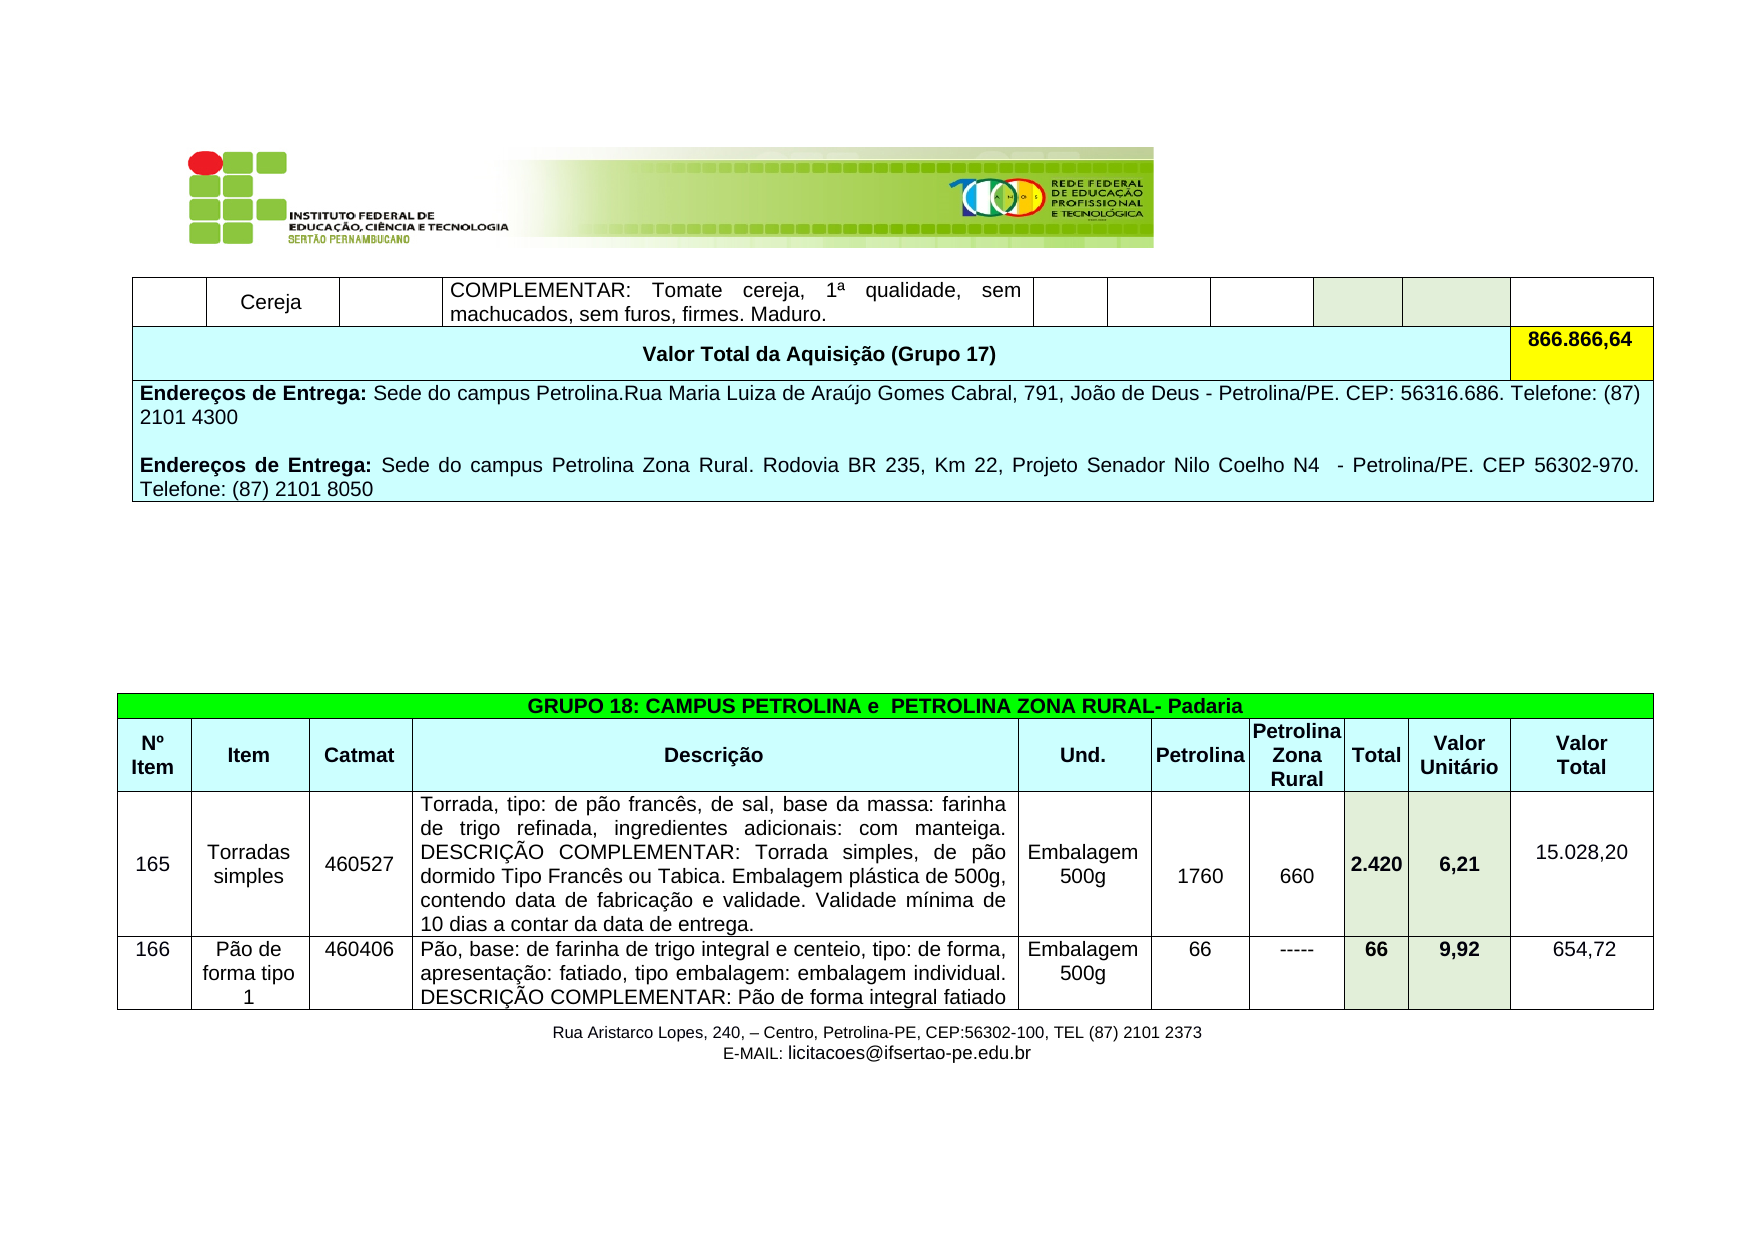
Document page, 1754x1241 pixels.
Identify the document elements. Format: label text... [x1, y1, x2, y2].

table_cell Nº Item [118, 719, 191, 791]
table_cell Pão, base: de farinha de trigo integral e centeio, tipo: de forma, apresentação: fatiado, tipo embalagem: embalagem individual. DESCRIÇÃO COMPLEMENTAR: Pão de forma integral fatiado [413, 937, 1018, 1009]
table_cell Total [1345, 719, 1408, 791]
table_cell 654,72 [1511, 937, 1653, 1009]
table_cell [1314, 278, 1402, 326]
table_cell 66 [1345, 937, 1408, 1009]
table_cell 9,92 [1409, 937, 1510, 1009]
table_cell Endereços de Entrega: Sede do campus Petrolina.Rua Maria Luiza de Araújo Gomes Cabral, 791, João de Deus - Petrolina/PE. CEP: 56316.686. Telefone: (87) 2101 4300 Endereços de Entrega: Sede do campus Petrolina Zona Rural. Rodovia BR 235, Km 22, Projeto Senador Nilo Coelho N4 - Petrolina/PE. CEP 56302-970. Telefone: (87) 2101 8050 [133, 381, 1653, 501]
table_cell [1403, 278, 1510, 326]
table_cell Embalagem 500g [1019, 792, 1151, 936]
table_cell Valor Total [1511, 719, 1653, 791]
table_cell 460406 [310, 937, 412, 1009]
table_cell Petrolina Zona Rural [1250, 719, 1344, 791]
picture [177, 147, 1154, 248]
table_cell 166 [118, 937, 191, 1009]
table_cell 1760 [1152, 792, 1249, 936]
table_cell Valor Total da Aquisição (Grupo 17) [133, 327, 1510, 380]
table_cell Valor Unitário [1409, 719, 1510, 791]
table_cell Catmat [310, 719, 412, 791]
table_cell Petrolina [1152, 719, 1249, 791]
table_cell 66 [1152, 937, 1249, 1009]
table_cell Cereja [207, 278, 339, 326]
table_cell Pão de forma tipo 1 [192, 937, 309, 1009]
table_cell 866.866,64 [1511, 327, 1653, 380]
table_cell 15.028,20 [1511, 792, 1653, 936]
table_cell ----- [1250, 937, 1344, 1009]
table_cell 660 [1250, 792, 1344, 936]
table_header GRUPO 18: CAMPUS PETROLINA e PETROLINA ZONA RURAL- Padaria [118, 694, 1653, 718]
table_cell Embalagem 500g [1019, 937, 1151, 1009]
table_cell 460527 [310, 792, 412, 936]
table_cell [1034, 278, 1107, 326]
table_cell 6,21 [1409, 792, 1510, 936]
table_cell Descrição [413, 719, 1018, 791]
table_cell Und. [1019, 719, 1151, 791]
table_cell COMPLEMENTAR: Tomate cereja, 1ª qualidade, sem machucados, sem furos, firmes. Maduro. [443, 278, 1033, 326]
table_cell Item [192, 719, 309, 791]
table_cell [1211, 278, 1313, 326]
table_cell 2.420 [1345, 792, 1408, 936]
table_cell Torradas simples [192, 792, 309, 936]
table_cell ---- [1108, 278, 1210, 326]
table_cell Torrada, tipo: de pão francês, de sal, base da massa: farinha de trigo refinada, ingredientes adicionais: com manteiga. DESCRIÇÃO COMPLEMENTAR: Torrada simples, de pão dormido Tipo Francês ou Tabica. Embalagem plástica de 500g, contendo data de fabricação e validade. Validade mínima de 10 dias a contar da data de entrega. [413, 792, 1018, 936]
table_cell [340, 278, 442, 326]
table_cell [133, 278, 206, 326]
table_cell [1511, 278, 1653, 326]
table_cell 165 [118, 792, 191, 936]
